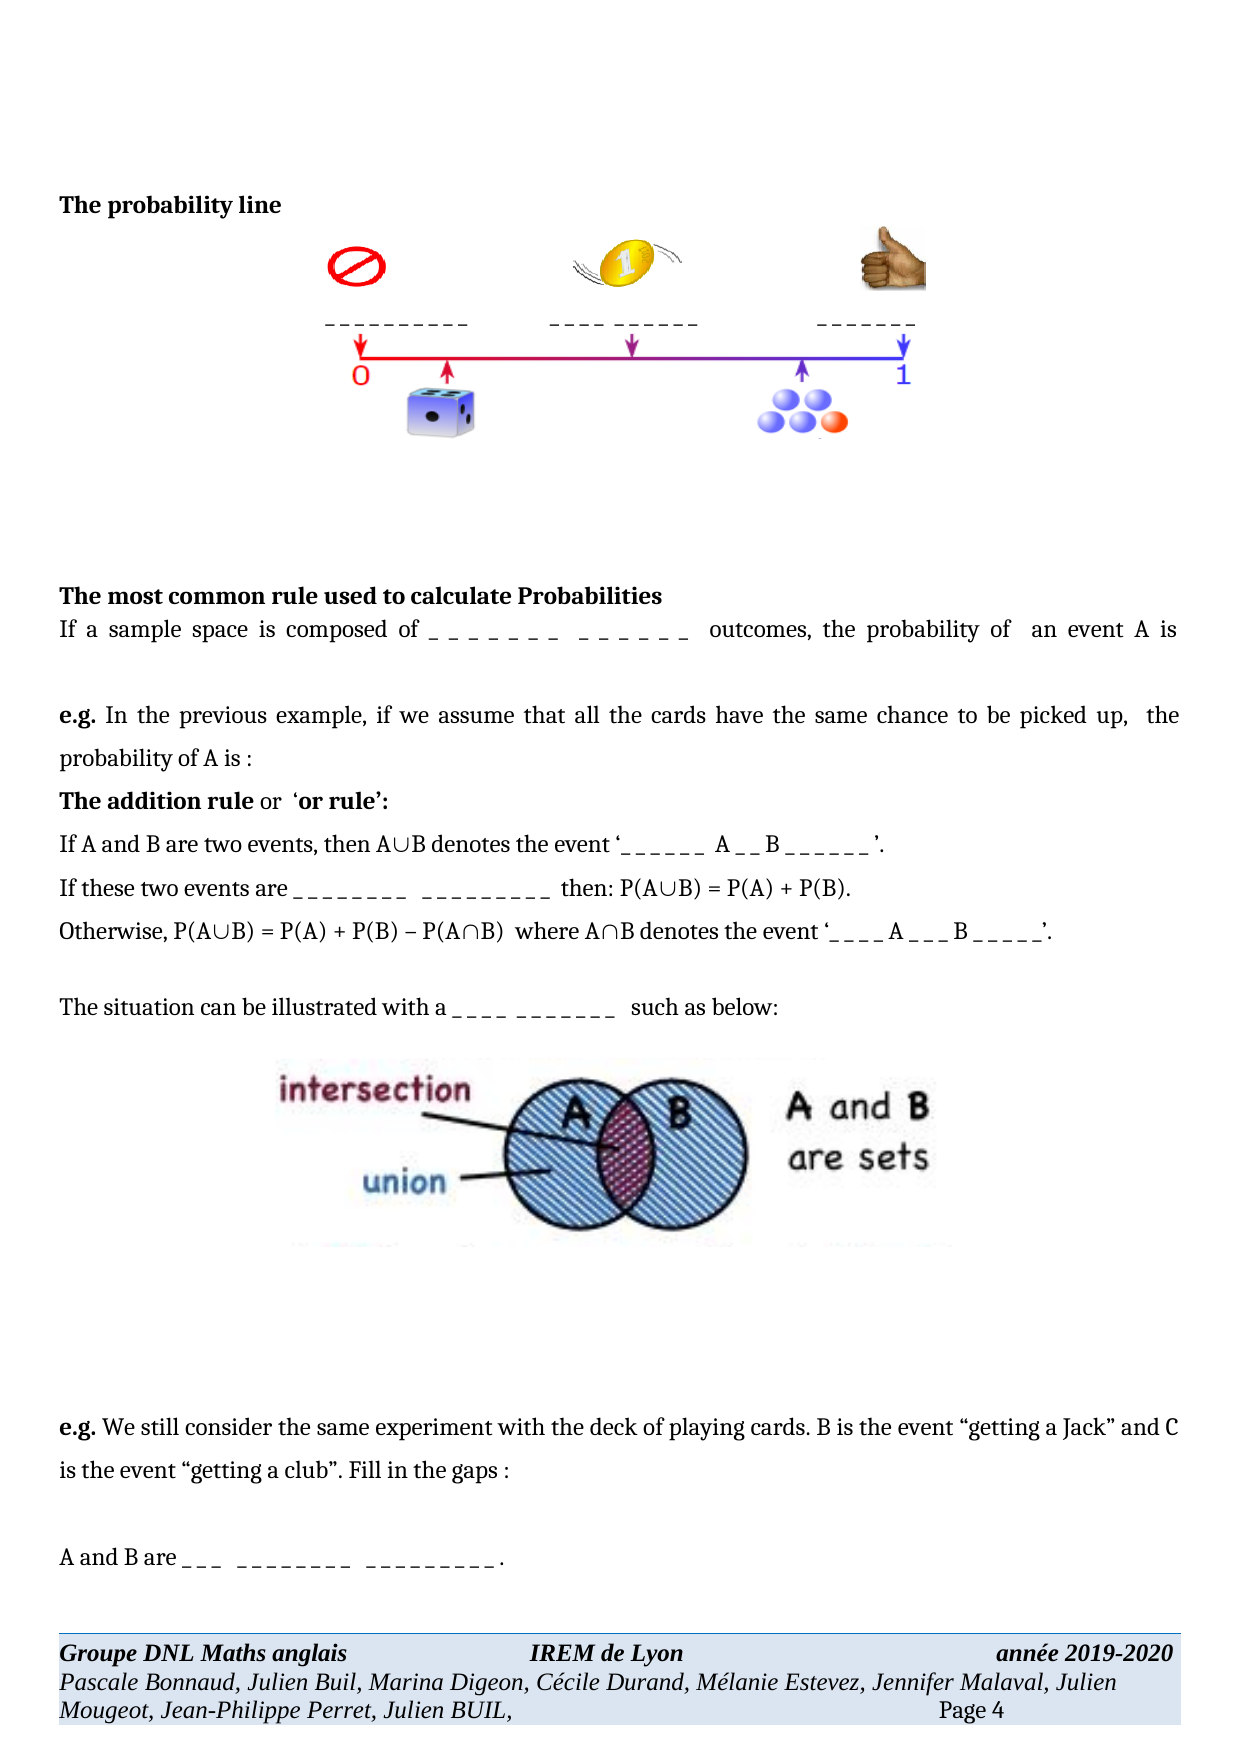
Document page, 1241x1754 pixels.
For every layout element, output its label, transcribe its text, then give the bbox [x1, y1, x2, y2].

picture [316, 224, 941, 283]
text A and B are _ _ _ _ _ _ _ _ _ _ _ _ _ _ _ _ _ _ _ _ . [59, 1499, 1181, 1571]
text The situation can be illustrated with a _ _ _ _ _ _ _ _ _ _ _ such as below: [59, 993, 1181, 1022]
text The addition rule or ‘or rule’: [59, 787, 1181, 816]
text Otherwise, P(AB) = P(A) + P(B) – P(AB) where AB denotes the event ‘_ _ _ _ A _ _ _ B _ _ _ _ _’. [59, 917, 1181, 945]
text The most common rule used to calculate Probabilities [59, 582, 1181, 611]
text _ _ _ _ _ _ _ _ _ _ _ _ _ _ _ _ _ _ _ _ _ _ _ _ _ _ _ [59, 301, 1181, 330]
picture [289, 333, 952, 439]
text If these two events are _ _ _ _ _ _ _ _ _ _ _ _ _ _ _ _ _ then: P(AB) = P(A) + P(B). [59, 873, 1181, 902]
text e.g. We still consider the same experiment with the deck of playing cards. B is the event “getting a Jack” and C is the event “getting a club”. Fill in the gaps : [59, 1413, 1181, 1485]
text e.g. In the previous example, if we assume that all the cards have the same chance to be picked up, the probability of A is : [59, 701, 1181, 773]
text The probability line [59, 191, 1181, 220]
text If a sample space is composed of _ _ _ _ _ _ _ _ _ _ _ _ _ outcomes, the probability of an event A is [59, 615, 1181, 687]
text If A and B are two events, then AB denotes the event ‘_ _ _ _ _ _ A _ _ B _ _ _ _ _ _ ’. [59, 830, 1181, 859]
